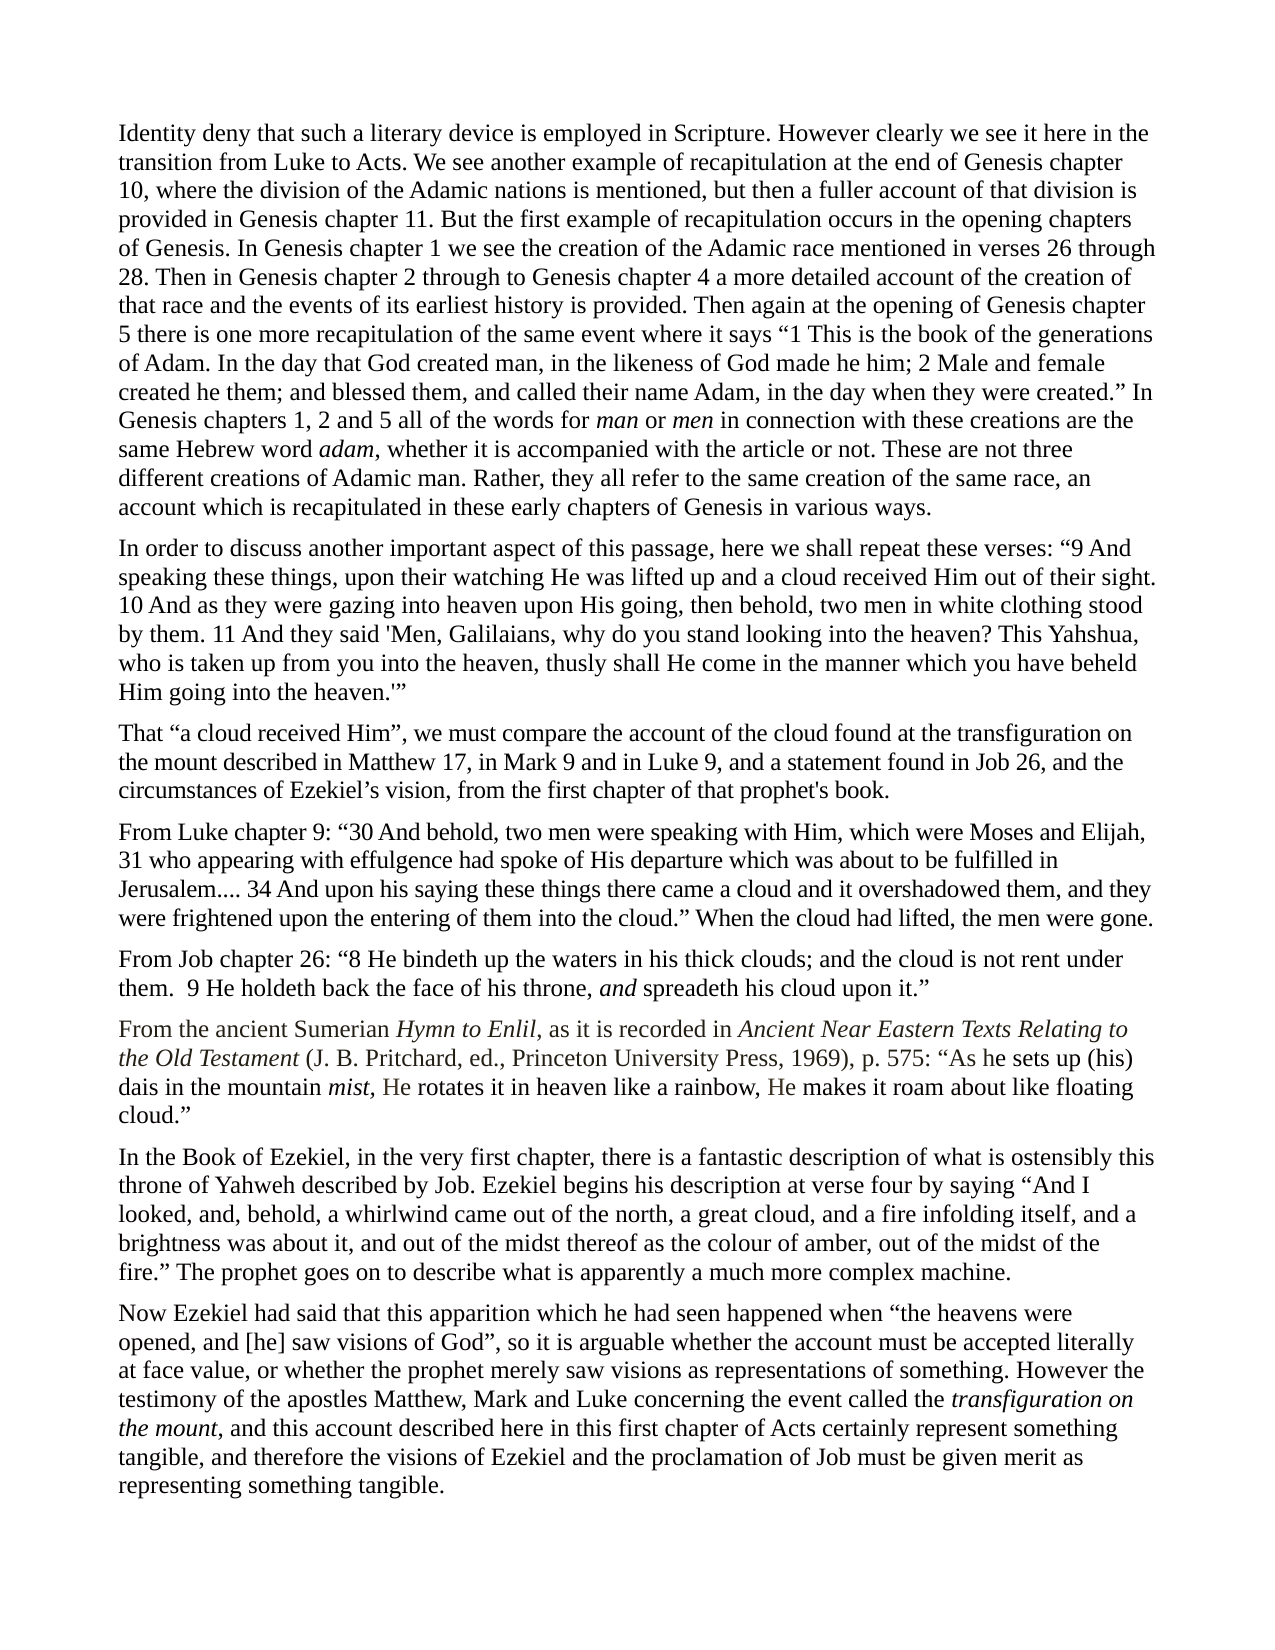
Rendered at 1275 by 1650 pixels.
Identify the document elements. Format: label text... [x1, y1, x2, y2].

text That “a cloud received Him”, we must compare the account of the cloud found at the transfiguration on the mount described in Matthew 17, in Mark 9 and in Luke 9, and a statement found in Job 26, and the circumstances of Ezekiel’s vision, from the first chapter of that prophet's book. [118, 718, 1157, 804]
text From Job chapter 26: “8 He bindeth up the waters in his thick clouds; and the cloud is not rent under them. 9 He holdeth back the face of his throne, and spreadeth his cloud upon it.” [118, 944, 1157, 1002]
text In the Book of Ezekiel, in the very first chapter, there is a fantastic description of what is ostensibly this throne of Yahweh described by Job. Ezekiel begins his description at verse four by saying “And I looked, and, behold, a whirlwind came out of the north, a great cloud, and a fire infolding itself, and a brightness was about it, and out of the midst thereof as the colour of amber, out of the midst of the fire.” The prophet goes on to describe what is apparently a much more complex machine. [118, 1142, 1157, 1286]
text In order to discuss another important aspect of this passage, here we shall repeat these verses: “9 And speaking these things, upon their watching He was lifted up and a cloud received Him out of their sight. 10 And as they were gazing into heaven upon His going, then behold, two men in white clothing stood by them. 11 And they said 'Men, Galilaians, why do you stand looking into the heaven? This Yahshua, who is taken up from you into the heaven, thusly shall He come in the manner which you have beheld Him going into the heaven.'” [118, 533, 1157, 706]
text Identity deny that such a literary device is employed in Scripture. However clearly we see it here in the transition from Luke to Acts. We see another example of recapitulation at the end of Genesis chapter 10, where the division of the Adamic nations is mentioned, but then a fuller account of that division is provided in Genesis chapter 11. But the first example of recapitulation occurs in the opening chapters of Genesis. In Genesis chapter 1 we see the creation of the Adamic race mentioned in verses 26 through 28. Then in Genesis chapter 2 through to Genesis chapter 4 a more detailed account of the creation of that race and the events of its earliest history is provided. Then again at the opening of Genesis chapter 5 there is one more recapitulation of the same event where it says “1 This is the book of the generations of Adam. In the day that God created man, in the likeness of God made he him; 2 Male and female created he them; and blessed them, and called their name Adam, in the day when they were created.” In Genesis chapters 1, 2 and 5 all of the words for man or men in connection with these creations are the same Hebrew word adam, whether it is accompanied with the article or not. These are not three different creations of Adamic man. Rather, they all refer to the same creation of the same race, an account which is recapitulated in these early chapters of Genesis in various ways. [118, 118, 1157, 521]
text Now Ezekiel had said that this apparition which he had seen happened when “the heavens were opened, and [he] saw visions of God”, so it is arguable whether the account must be accepted literally at face value, or whether the prophet merely saw visions as representations of something. However the testimony of the apostles Matthew, Mark and Luke concerning the event called the transfiguration on the mount, and this account described here in this first chapter of Acts certainly represent something tangible, and therefore the visions of Ezekiel and the proclamation of Job must be given merit as representing something tangible. [118, 1298, 1157, 1499]
text From Luke chapter 9: “30 And behold, two men were speaking with Him, which were Moses and Elijah, 31 who appearing with effulgence had spoke of His departure which was about to be fulfilled in Jerusalem.... 34 And upon his saying these things there came a cloud and it overshadowed them, and they were frightened upon the entering of them into the cloud.” When the cloud had lifted, the men were gone. [118, 817, 1157, 932]
text From the ancient Sumerian Hymn to Enlil, as it is recorded in Ancient Near Eastern Texts Relating to the Old Testament (J. B. Pritchard, ed., Princeton University Press, 1969), p. 575: “As he sets up (his) dais in the mountain mist, He rotates it in heaven like a rainbow, He makes it roam about like floating cloud.” [118, 1014, 1157, 1129]
